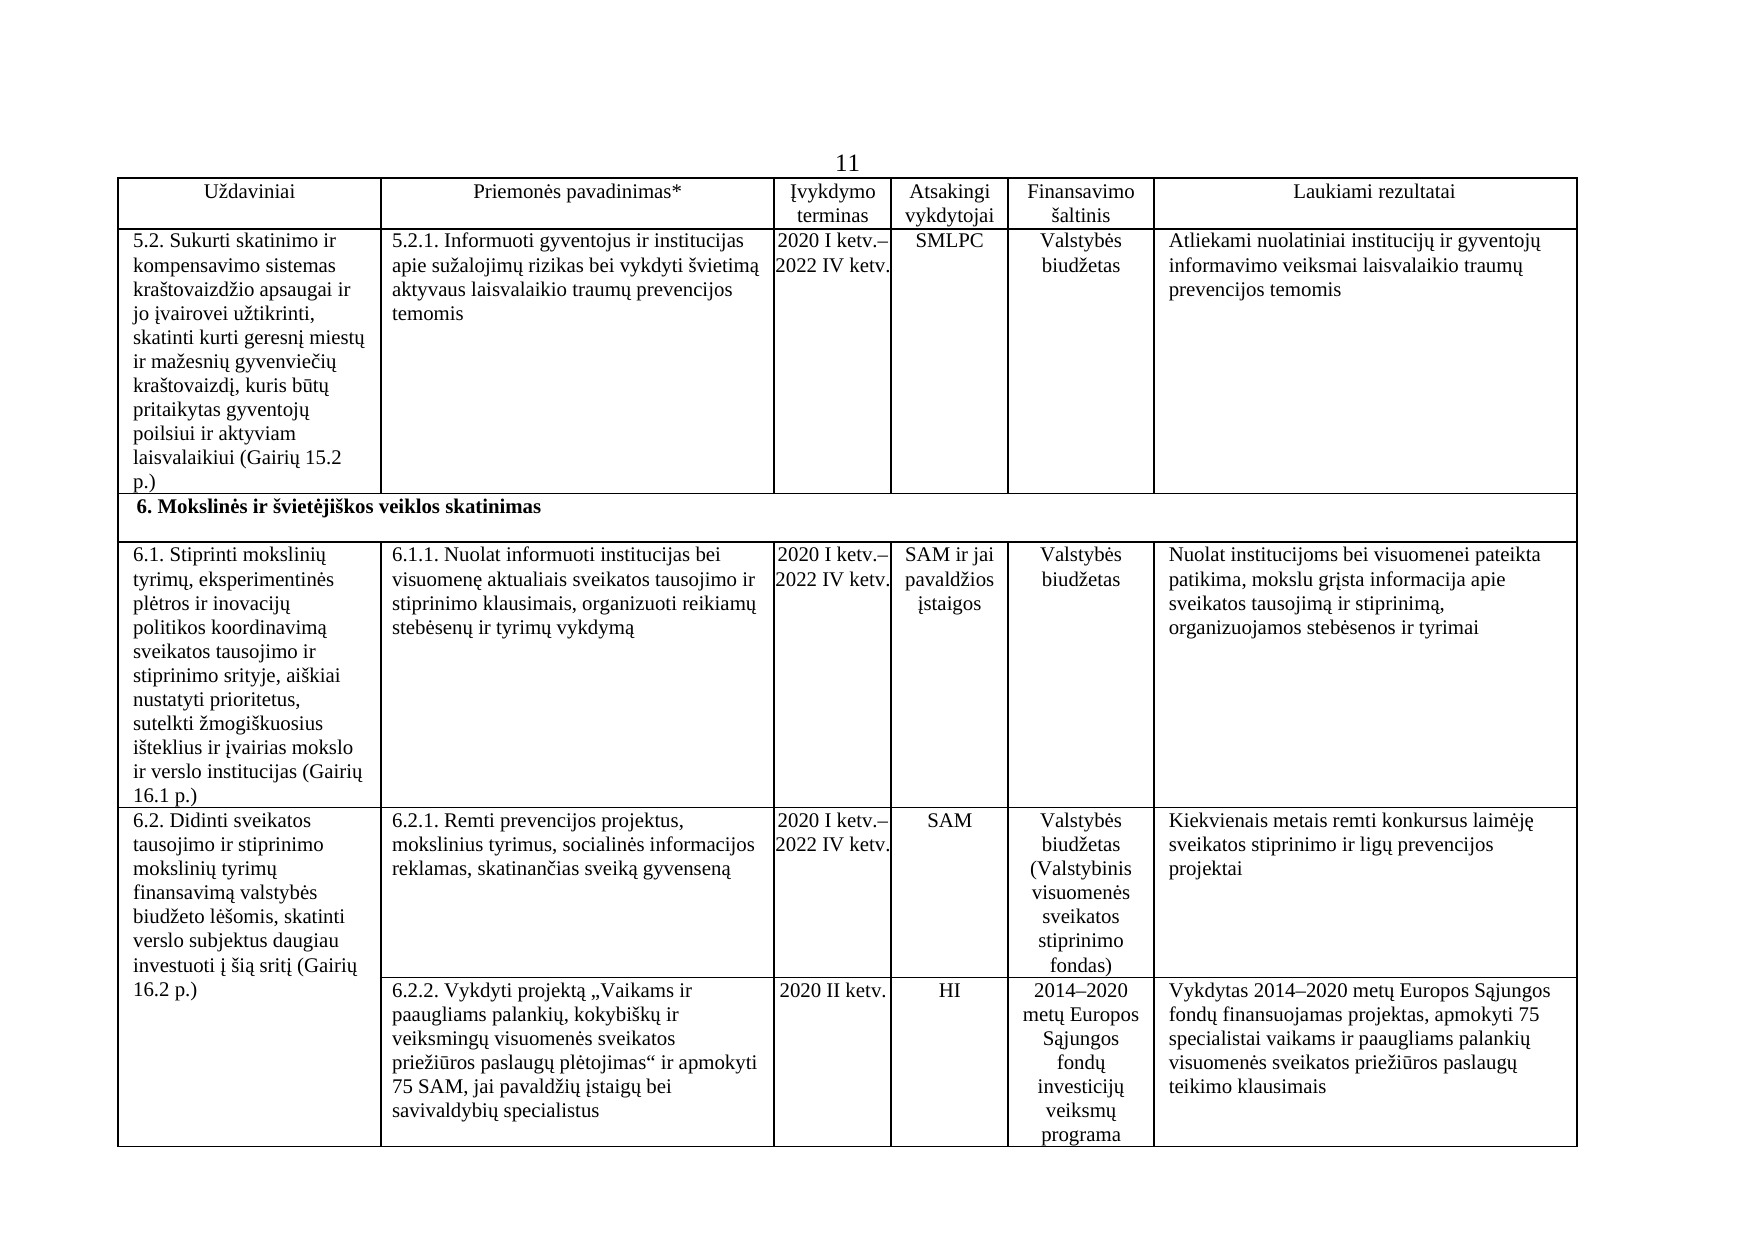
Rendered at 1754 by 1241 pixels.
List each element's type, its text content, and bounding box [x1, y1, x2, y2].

table_cell Valstybės biudžetas [1009, 543, 1153, 807]
table_cell HI [892, 978, 1007, 1146]
table_cell 2014–2020 metų Europos Sąjungos fondų investicijų veiksmų programa [1009, 978, 1153, 1146]
table_cell SAM ir jai pavaldžios įstaigos [892, 543, 1007, 807]
table_header Įvykdymo terminas [775, 179, 890, 227]
table_cell 5.2. Sukurti skatinimo ir kompensavimo sistemas kraštovaizdžio apsaugai ir jo įvairovei užtikrinti, skatinti kurti geresnį miestų ir mažesnių gyvenviečių kraštovaizdį, kuris būtų pritaikytas gyventojų poilsiui ir aktyviam laisvalaikiui (Gairių 15.2 p.) [119, 230, 380, 493]
table_cell 6.1.1. Nuolat informuoti institucijas bei visuomenę aktualiais sveikatos tausojimo ir stiprinimo klausimais, organizuoti reikiamų stebėsenų ir tyrimų vykdymą [382, 543, 773, 807]
table_cell 2020 II ketv. [775, 978, 890, 1146]
table_header Uždaviniai [119, 179, 380, 227]
table_header Atsakingi vykdytojai [892, 179, 1007, 227]
table_cell 2020 I ketv.–2022 IV ketv. [775, 543, 890, 807]
table_cell Vykdytas 2014–2020 metų Europos Sąjungos fondų finansuojamas projektas, apmokyti 75 specialistai vaikams ir paaugliams palankių visuomenės sveikatos priežiūros paslaugų teikimo klausimais [1155, 978, 1576, 1146]
table_header Finansavimo šaltinis [1009, 179, 1153, 227]
table_cell 6.2.2. Vykdyti projektą „Vaikams ir paaugliams palankių, kokybiškų ir veiksmingų visuomenės sveikatos priežiūros paslaugų plėtojimas“ ir apmokyti 75 SAM, jai pavaldžių įstaigų bei savivaldybių specialistus [382, 978, 773, 1146]
table_cell 2020 I ketv.–2022 IV ketv. [775, 808, 890, 977]
table_cell 6.2.1. Remti prevencijos projektus, mokslinius tyrimus, socialinės informacijos reklamas, skatinančias sveiką gyvenseną [382, 808, 773, 977]
table_cell 5.2.1. Informuoti gyventojus ir institucijas apie sužalojimų rizikas bei vykdyti švietimą aktyvaus laisvalaikio traumų prevencijos temomis [382, 230, 773, 493]
table_cell 6.2. Didinti sveikatos tausojimo ir stiprinimo mokslinių tyrimų finansavimą valstybės biudžeto lėšomis, skatinti verslo subjektus daugiau investuoti į šią sritį (Gairių 16.2 p.) [119, 808, 380, 1146]
table_cell SMLPC [892, 230, 1007, 493]
table_cell Valstybės biudžetas (Valstybinis visuomenės sveikatos stiprinimo fondas) [1009, 808, 1153, 977]
table_header Laukiami rezultatai [1155, 179, 1576, 227]
table_cell Valstybės biudžetas [1009, 230, 1153, 493]
table_cell Kiekvienais metais remti konkursus laimėję sveikatos stiprinimo ir ligų prevencijos projektai [1155, 808, 1576, 977]
table_cell Nuolat institucijoms bei visuomenei pateikta patikima, mokslu grįsta informacija apie sveikatos tausojimą ir stiprinimą, organizuojamos stebėsenos ir tyrimai [1155, 543, 1576, 807]
table_header Priemonės pavadinimas* [382, 179, 773, 227]
table_cell SAM [892, 808, 1007, 977]
table_cell 6. Mokslinės ir švietėjiškos veiklos skatinimas [119, 494, 1576, 541]
table_cell Atliekami nuolatiniai institucijų ir gyventojų informavimo veiksmai laisvalaikio traumų prevencijos temomis [1155, 230, 1576, 493]
table_cell 6.1. Stiprinti mokslinių tyrimų, eksperimentinės plėtros ir inovacijų politikos koordinavimą sveikatos tausojimo ir stiprinimo srityje, aiškiai nustatyti prioritetus, sutelkti žmogiškuosius išteklius ir įvairias mokslo ir verslo institucijas (Gairių 16.1 p.) [119, 543, 380, 807]
table_cell 2020 I ketv.–2022 IV ketv. [775, 230, 890, 493]
